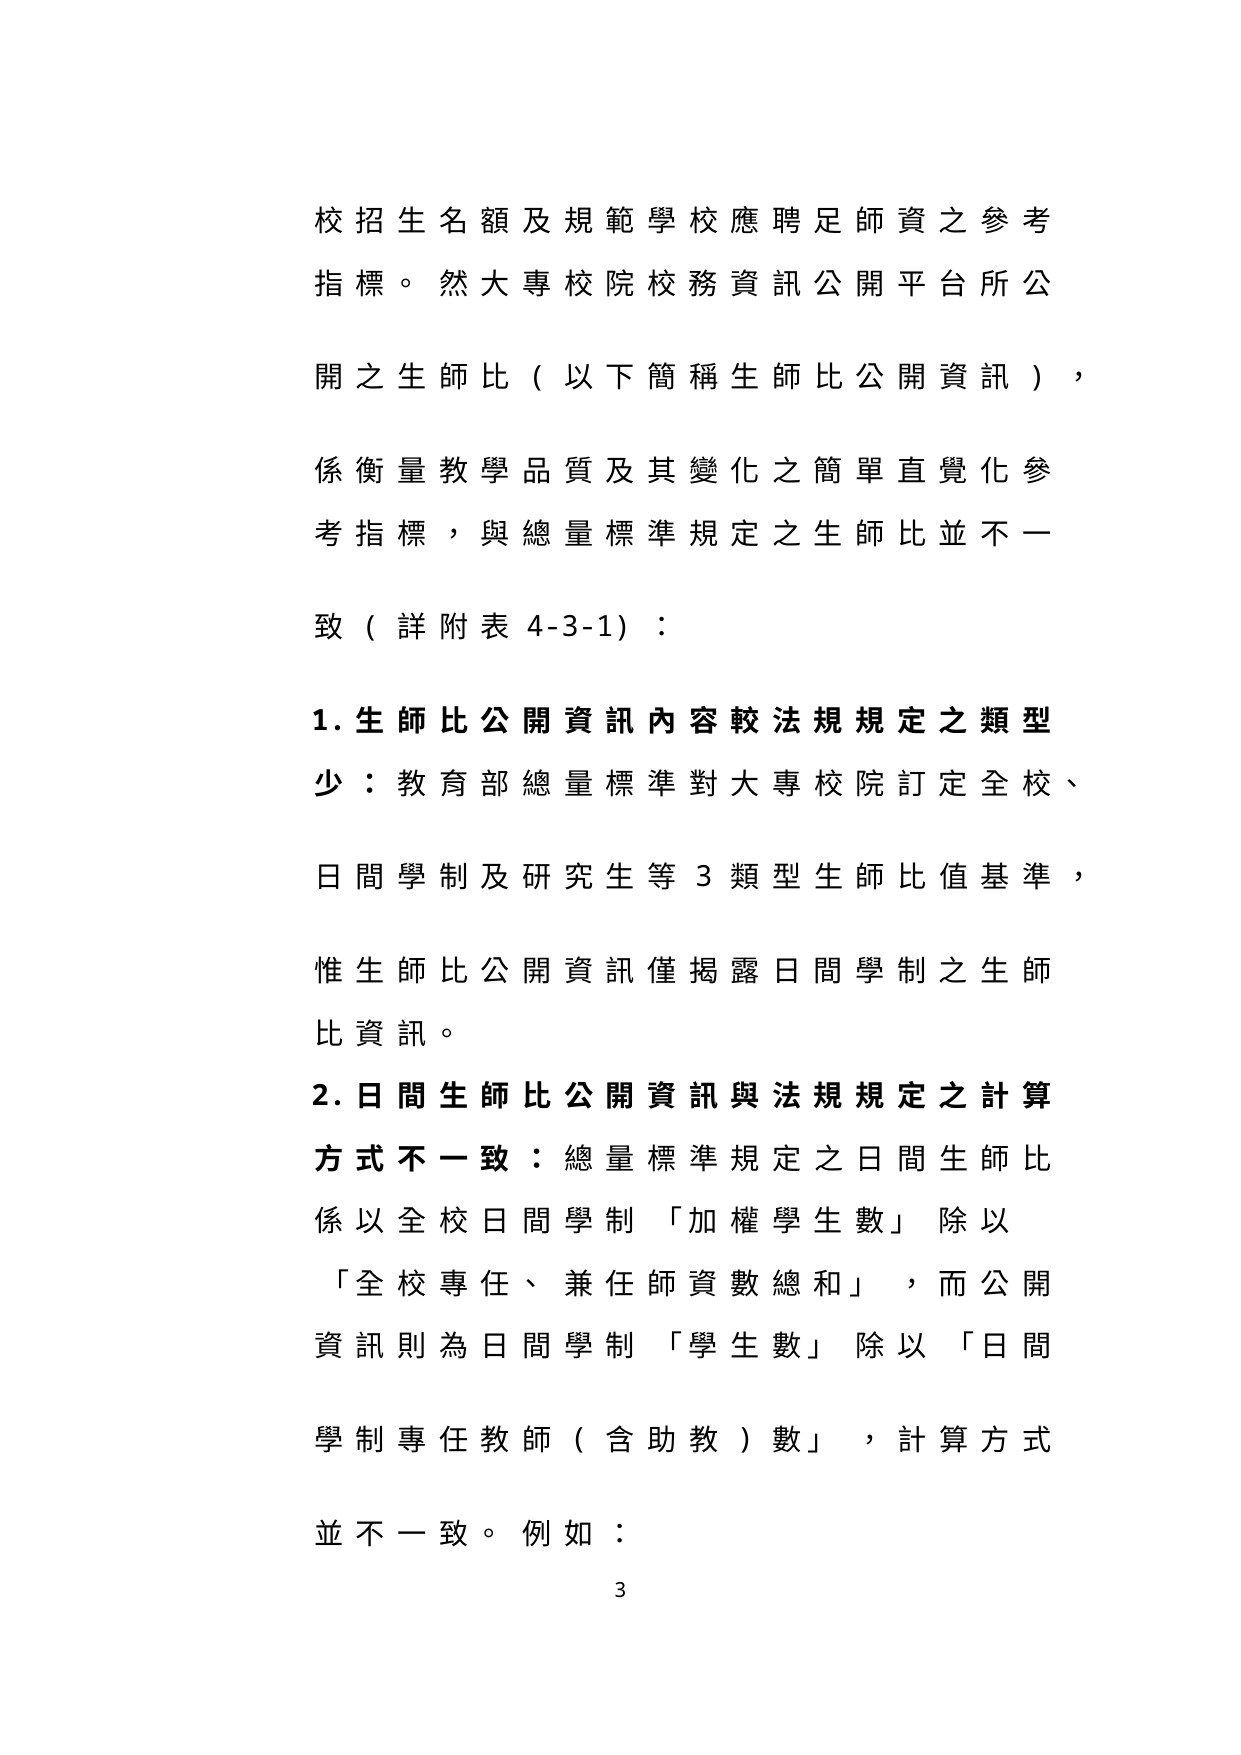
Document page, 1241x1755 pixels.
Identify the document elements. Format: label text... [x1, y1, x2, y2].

text 1.生師比公開資訊內容較法規規定之類型少：教育部總量標準對大專校院訂定全校、日間學制及研究生等3類型生師比值基準，惟生師比公開資訊僅揭露日間學制之生師比資訊。 [271, 677, 1058, 1052]
text 教育部總量標準規定大專校院之生師比值基準，倘未達規定者，教育部得調整招生名額總量至符合規定之數值，係審核學校招生名額及規範學校應聘足師資之參考指標。然大專校院校務資訊公開平台所公開之生師比(以下簡稱生師比公開資訊)，係衡量教學品質及其變化之簡單直覺化參考指標，與總量標準規定之生師比並不一致(詳附表4-3-1)： [271, 177, 1058, 677]
text 2.日間生師比公開資訊與法規規定之計算方式不一致：總量標準規定之日間生師比係以全校日間學制「加權學生數」除以「全校專任、兼任師資數總和」，而公開資訊則為日間學制「學生數」除以「日間學制專任教師(含助教)數」，計算方式並不一致。例如： [271, 1052, 1058, 1552]
